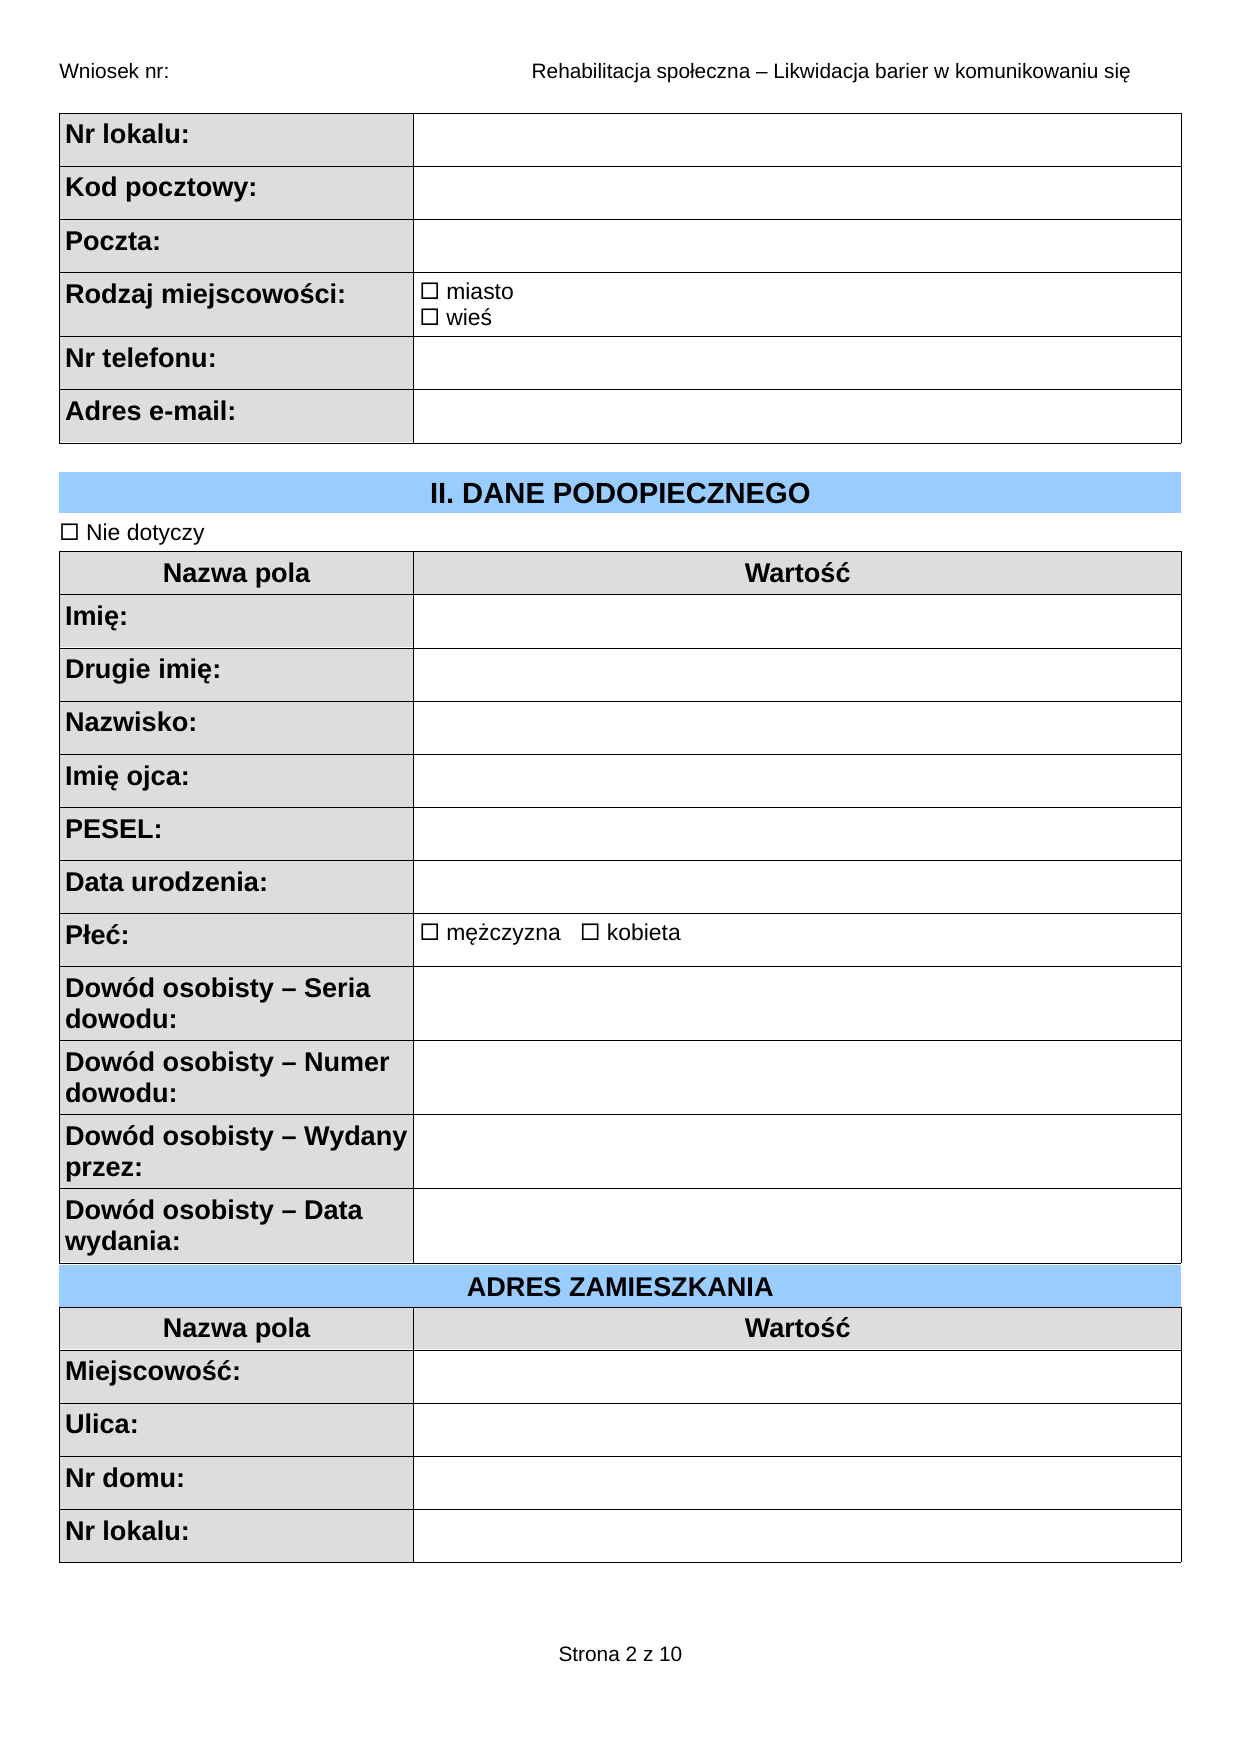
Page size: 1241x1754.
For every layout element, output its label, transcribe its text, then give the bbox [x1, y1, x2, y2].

table_cell Imię ojca: [60, 755, 413, 807]
table_cell [414, 1510, 1181, 1562]
table_cell [414, 967, 1181, 1040]
table_cell Adres e-mail: [60, 390, 413, 442]
table_cell Ulica: [60, 1404, 413, 1456]
table_cell [414, 595, 1181, 647]
table_cell [414, 1457, 1181, 1509]
table_cell [414, 649, 1181, 701]
table_cell  mężczyzna  kobieta [414, 914, 1181, 966]
table_cell Płeć: [60, 914, 413, 966]
subtitle ADRES ZAMIESZKANIA [59, 1265, 1181, 1307]
table_cell Nr domu: [60, 1457, 413, 1509]
table_cell [414, 1115, 1181, 1188]
table_header Nazwa pola [60, 552, 413, 594]
table_cell PESEL: [60, 808, 413, 860]
table_cell [414, 861, 1181, 913]
table_cell [414, 390, 1181, 442]
table_cell Data urodzenia: [60, 861, 413, 913]
table_header Wartość [414, 552, 1181, 594]
text  Nie dotyczy [59, 519, 1181, 546]
subtitle II. DANE PODOPIECZNEGO [59, 472, 1181, 513]
table_cell [414, 755, 1181, 807]
table_cell Kod pocztowy: [60, 167, 413, 219]
table_cell Imię: [60, 595, 413, 647]
table_cell Dowód osobisty – Wydany przez: [60, 1115, 413, 1188]
table_cell [414, 1351, 1181, 1403]
table_header Wartość [414, 1308, 1181, 1349]
table_cell Nr lokalu: [60, 1510, 413, 1562]
table_cell Drugie imię: [60, 649, 413, 701]
table_cell [414, 114, 1181, 166]
table_cell  miasto  wieś [414, 273, 1181, 336]
table_cell [414, 702, 1181, 754]
table_cell [414, 167, 1181, 219]
table_cell Nr lokalu: [60, 114, 413, 166]
table_cell Dowód osobisty – Numer dowodu: [60, 1041, 413, 1114]
table_cell Nazwisko: [60, 702, 413, 754]
table_cell Nr telefonu: [60, 337, 413, 389]
table_cell [414, 1041, 1181, 1114]
table_cell [414, 220, 1181, 272]
table_cell [414, 1404, 1181, 1456]
table_cell Rodzaj miejscowości: [60, 273, 413, 336]
table_cell Dowód osobisty – Data wydania: [60, 1189, 413, 1262]
table_cell Dowód osobisty – Seria dowodu: [60, 967, 413, 1040]
table_cell [414, 808, 1181, 860]
table_cell [414, 337, 1181, 389]
table_cell [414, 1189, 1181, 1262]
table_header Nazwa pola [60, 1308, 413, 1349]
table_cell Poczta: [60, 220, 413, 272]
table_cell Miejscowość: [60, 1351, 413, 1403]
